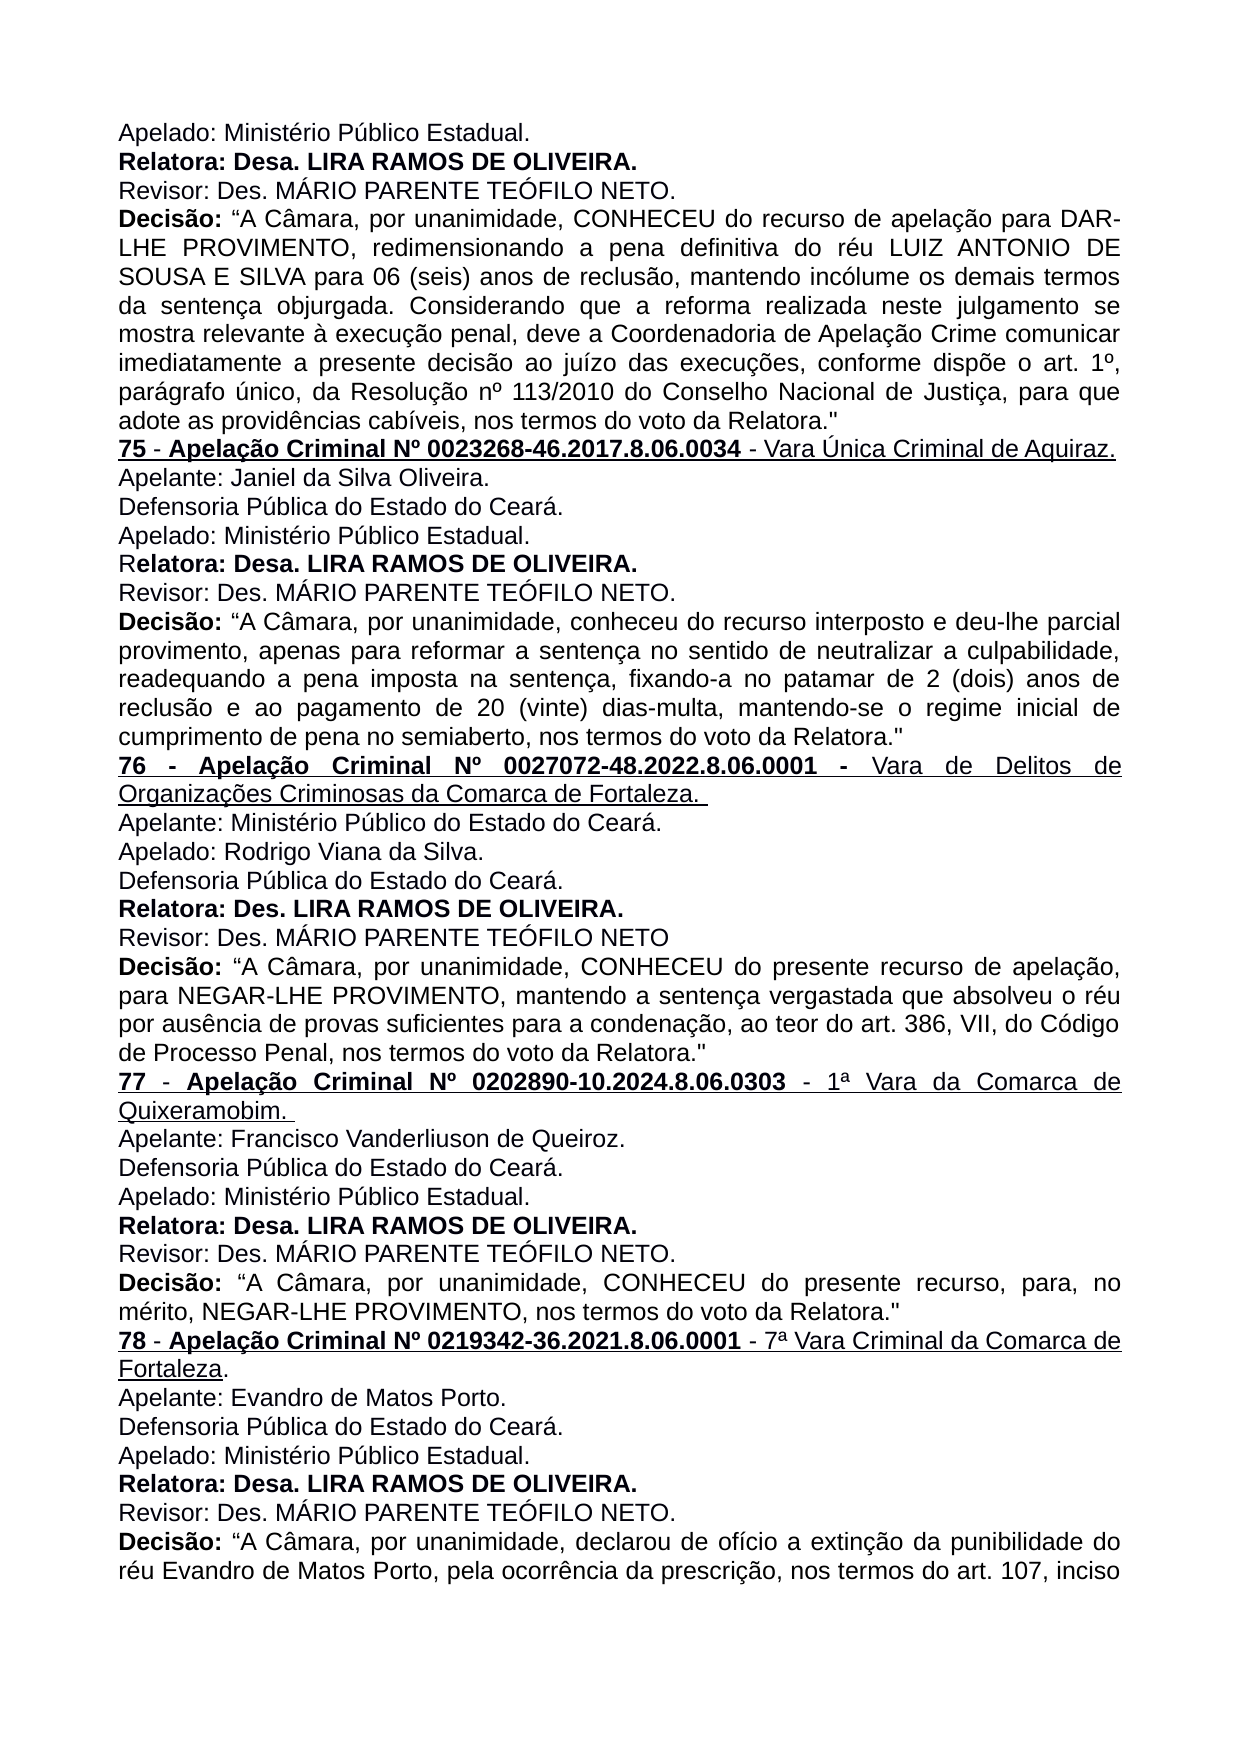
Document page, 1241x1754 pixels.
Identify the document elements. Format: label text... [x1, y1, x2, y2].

text Apelado: Ministério Público Estadual. [118, 118, 1122, 147]
text Apelado: Ministério Público Estadual. [118, 1441, 1122, 1469]
text Defensoria Pública do Estado do Ceará. [118, 1153, 1122, 1182]
text Revisor: Des. MÁRIO PARENTE TEÓFILO NETO. [118, 578, 1122, 607]
text Revisor: Des. MÁRIO PARENTE TEÓFILO NETO. [118, 1498, 1122, 1527]
text 75 - Apelação Criminal Nº 0023268-46.2017.8.06.0034 - Vara Única Criminal de Aquiraz. [118, 434, 1122, 463]
text Defensoria Pública do Estado do Ceará. [118, 866, 1122, 894]
text Decisão: “A Câmara, por unanimidade, CONHECEU do presente recurso, para, no mérito, NEGAR-LHE PROVIMENTO, nos termos do voto da Relatora." [118, 1268, 1122, 1326]
text Decisão: “A Câmara, por unanimidade, declarou de ofício a extinção da punibilidade do réu Evandro de Matos Porto, pela ocorrência da prescrição, nos termos do art. 107, inciso [118, 1527, 1122, 1584]
text 78 - Apelação Criminal Nº 0219342-36.2021.8.06.0001 - 7ª Vara Criminal da Comarca de [118, 1326, 1122, 1351]
text Apelante: Francisco Vanderliuson de Queiroz. [118, 1124, 1122, 1153]
text Relatora: Des. LIRA RAMOS DE OLIVEIRA. [118, 894, 1122, 923]
text Defensoria Pública do Estado do Ceará. [118, 1412, 1122, 1441]
text Decisão: “A Câmara, por unanimidade, CONHECEU do recurso de apelação para DAR-LHE PROVIMENTO, redimensionando a pena definitiva do réu LUIZ ANTONIO DE SOUSA E SILVA para 06 (seis) anos de reclusão, mantendo incólume os demais termos da sentença objurgada. Considerando que a reforma realizada neste julgamento se mostra relevante à execução penal, deve a Coordenadoria de Apelação Crime comunicar imediatamente a presente decisão ao juízo das execuções, conforme dispõe o art. 1º, parágrafo único, da Resolução nº 113/2010 do Conselho Nacional de Justiça, para que adote as providências cabíveis, nos termos do voto da Relatora." [118, 204, 1122, 434]
text 76 - Apelação Criminal Nº 0027072-48.2022.8.06.0001 - Vara de Delitos de [118, 751, 1122, 776]
text Apelado: Ministério Público Estadual. [118, 1182, 1122, 1211]
text Relatora: Desa. LIRA RAMOS DE OLIVEIRA. [118, 1211, 1122, 1239]
text Apelante: Janiel da Silva Oliveira. [118, 463, 1122, 492]
text Apelado: Rodrigo Viana da Silva. [118, 837, 1122, 866]
text 77 - Apelação Criminal Nº 0202890-10.2024.8.06.0303 - 1ª Vara da Comarca de [118, 1067, 1122, 1092]
text Relatora: Desa. LIRA RAMOS DE OLIVEIRA. [118, 147, 1122, 176]
text Organizações Criminosas da Comarca de Fortaleza. [118, 777, 1122, 808]
text Apelante: Ministério Público do Estado do Ceará. [118, 808, 1122, 837]
text Decisão: “A Câmara, por unanimidade, CONHECEU do presente recurso de apelação, para NEGAR-LHE PROVIMENTO, mantendo a sentença vergastada que absolveu o réu por ausência de provas suficientes para a condenação, ao teor do art. 386, VII, do Código de Processo Penal, nos termos do voto da Relatora." [118, 952, 1122, 1067]
text Relatora: Desa. LIRA RAMOS DE OLIVEIRA. [118, 549, 1122, 578]
text Revisor: Des. MÁRIO PARENTE TEÓFILO NETO. [118, 176, 1122, 204]
text Revisor: Des. MÁRIO PARENTE TEÓFILO NETO. [118, 1239, 1122, 1268]
text Relatora: Desa. LIRA RAMOS DE OLIVEIRA. [118, 1469, 1122, 1498]
text Fortaleza. [118, 1352, 1122, 1383]
text Revisor: Des. MÁRIO PARENTE TEÓFILO NETO [118, 923, 1122, 952]
text Quixeramobim. [118, 1093, 1122, 1124]
text Apelante: Evandro de Matos Porto. [118, 1383, 1122, 1412]
text Decisão: “A Câmara, por unanimidade, conheceu do recurso interposto e deu-lhe parcial provimento, apenas para reformar a sentença no sentido de neutralizar a culpabilidade, readequando a pena imposta na sentença, fixando-a no patamar de 2 (dois) anos de reclusão e ao pagamento de 20 (vinte) dias-multa, mantendo-se o regime inicial de cumprimento de pena no semiaberto, nos termos do voto da Relatora." [118, 607, 1122, 751]
text Defensoria Pública do Estado do Ceará. [118, 492, 1122, 521]
text Apelado: Ministério Público Estadual. [118, 521, 1122, 549]
